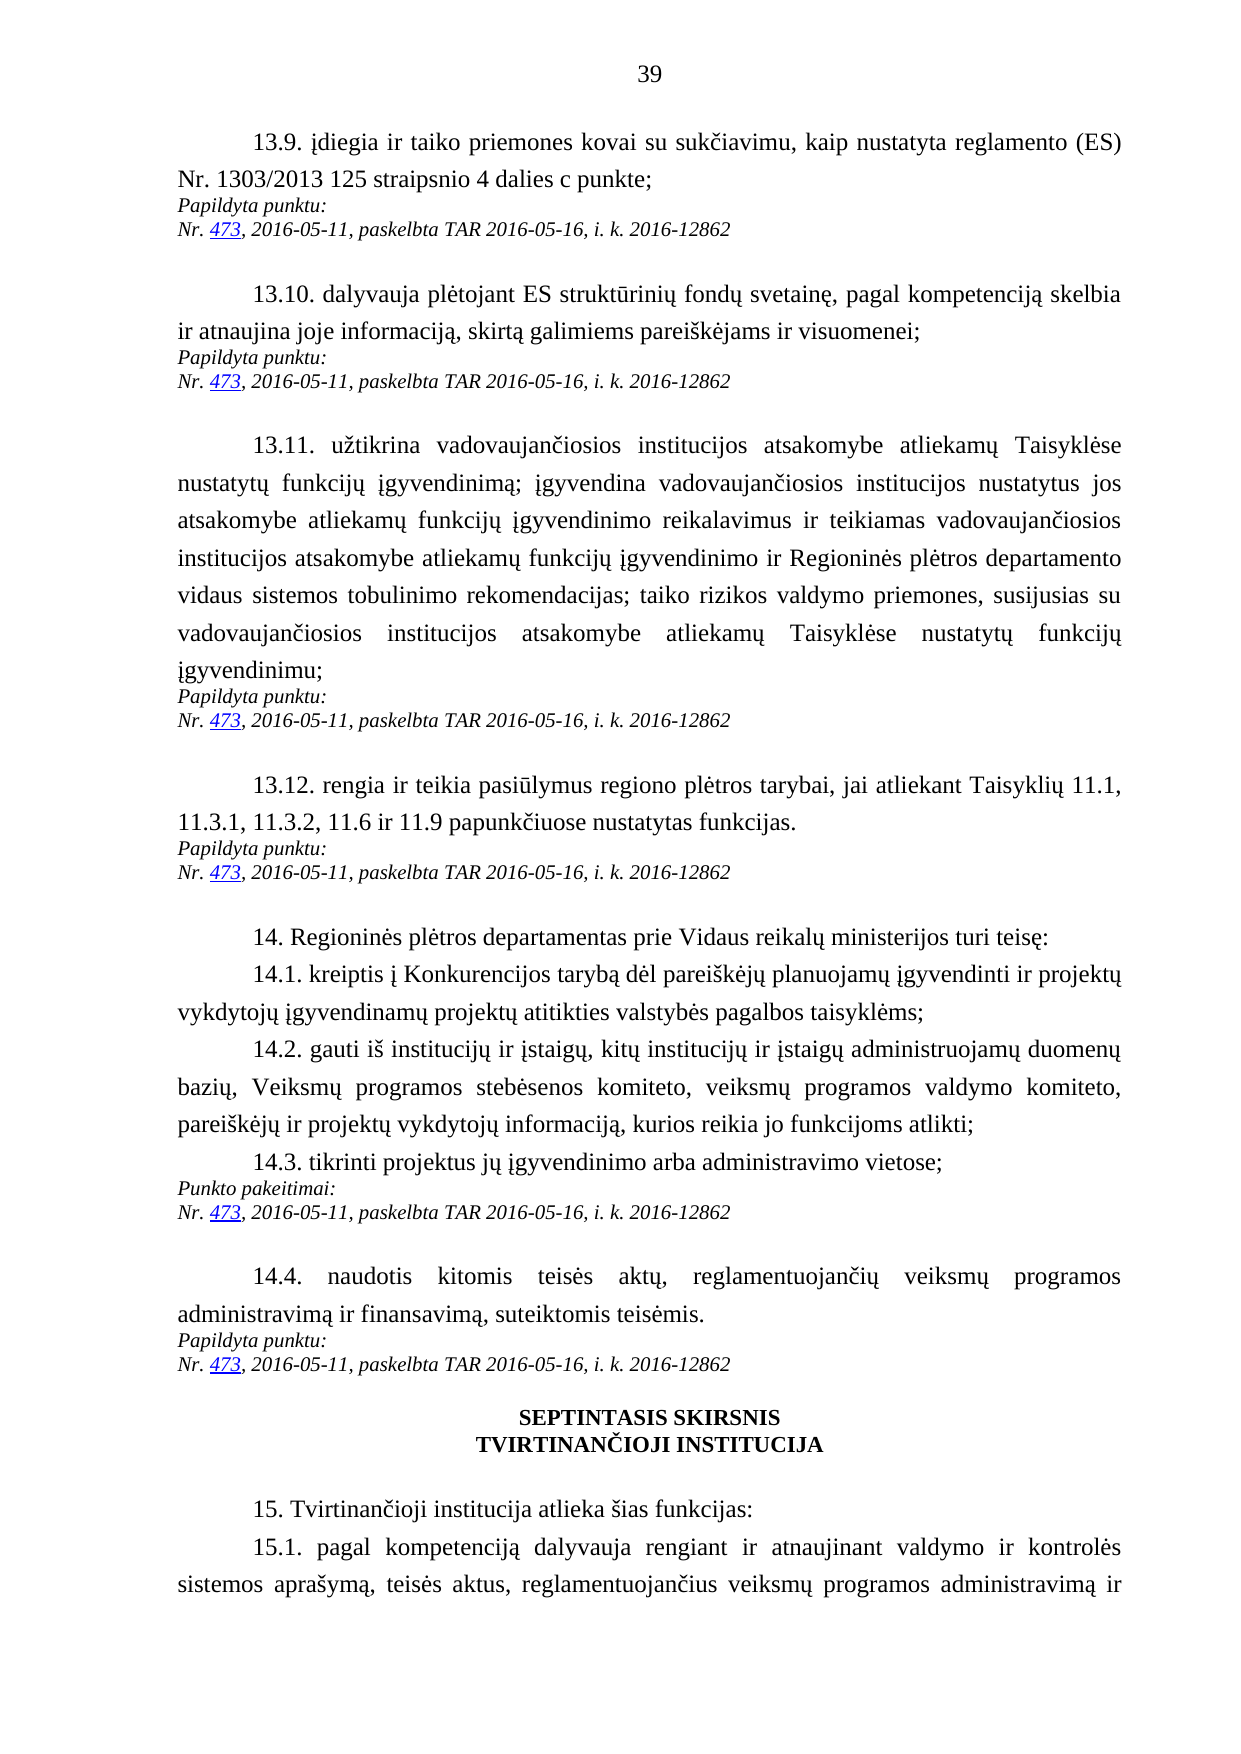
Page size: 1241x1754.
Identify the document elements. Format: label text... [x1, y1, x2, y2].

text 14.1. kreiptis į Konkurencijos tarybą dėl pareiškėjų planuojamų įgyvendinti ir projektų vykdytojų įgyvendinamų projektų atitikties valstybės pagalbos taisyklėms; [177, 951, 1122, 1026]
text Papildyta punktu: [177, 836, 1122, 860]
text Nr. 473, 2016-05-11, paskelbta TAR 2016-05-16, i. k. 2016-12862 [177, 1200, 1122, 1224]
text 14.2. gauti iš institucijų ir įstaigų, kitų institucijų ir įstaigų administruojamų duomenų bazių, Veiksmų programos stebėsenos komiteto, veiksmų programos valdymo komiteto, pareiškėjų ir projektų vykdytojų informaciją, kurios reikia jo funkcijoms atlikti; [177, 1026, 1122, 1138]
text 14.4. naudotis kitomis teisės aktų, reglamentuojančių veiksmų programos administravimą ir finansavimą, suteiktomis teisėmis. [177, 1252, 1122, 1327]
text Papildyta punktu: [177, 684, 1122, 708]
text Punkto pakeitimai: [177, 1176, 1122, 1200]
text 13.12. rengia ir teikia pasiūlymus regiono plėtros tarybai, jai atliekant Taisyklių 11.1, 11.3.1, 11.3.2, 11.6 ir 11.9 papunkčiuose nustatytas funkcijas. [177, 761, 1122, 836]
text Papildyta punktu: [177, 1327, 1122, 1352]
text Nr. 473, 2016-05-11, paskelbta TAR 2016-05-16, i. k. 2016-12862 [177, 217, 1122, 241]
text 15.1. pagal kompetenciją dalyvauja rengiant ir atnaujinant valdymo ir kontrolės sistemos aprašymą, teisės aktus, reglamentuojančius veiksmų programos administravimą ir [177, 1523, 1122, 1598]
text Papildyta punktu: [177, 345, 1122, 369]
text SEPTINTASIS SKIRSNIS [177, 1404, 1122, 1431]
text 14. Regioninės plėtros departamentas prie Vidaus reikalų ministerijos turi teisę: [177, 913, 1122, 951]
text Nr. 473, 2016-05-11, paskelbta TAR 2016-05-16, i. k. 2016-12862 [177, 369, 1122, 393]
text Nr. 473, 2016-05-11, paskelbta TAR 2016-05-16, i. k. 2016-12862 [177, 1352, 1122, 1376]
text 13.10. dalyvauja plėtojant ES struktūrinių fondų svetainę, pagal kompetenciją skelbia ir atnaujina joje informaciją, skirtą galimiems pareiškėjams ir visuomenei; [177, 270, 1122, 345]
text Nr. 473, 2016-05-11, paskelbta TAR 2016-05-16, i. k. 2016-12862 [177, 860, 1122, 884]
text 15. Tvirtinančioji institucija atlieka šias funkcijas: [177, 1486, 1122, 1523]
text Nr. 473, 2016-05-11, paskelbta TAR 2016-05-16, i. k. 2016-12862 [177, 708, 1122, 732]
text 13.11. užtikrina vadovaujančiosios institucijos atsakomybe atliekamų Taisyklėse nustatytų funkcijų įgyvendinimą; įgyvendina vadovaujančiosios institucijos nustatytus jos atsakomybe atliekamų funkcijų įgyvendinimo reikalavimus ir teikiamas vadovaujančiosios institucijos atsakomybe atliekamų funkcijų įgyvendinimo ir Regioninės plėtros departamento vidaus sistemos tobulinimo rekomendacijas; taiko rizikos valdymo priemones, susijusias su vadovaujančiosios institucijos atsakomybe atliekamų Taisyklėse nustatytų funkcijų įgyvendinimu; [177, 422, 1122, 684]
text 14.3. tikrinti projektus jų įgyvendinimo arba administravimo vietose; [177, 1138, 1122, 1176]
text Papildyta punktu: [177, 193, 1122, 217]
text TVIRTINANČIOJI INSTITUCIJA [177, 1431, 1122, 1457]
text 13.9. įdiegia ir taiko priemones kovai su sukčiavimu, kaip nustatyta reglamento (ES) Nr. 1303/2013 125 straipsnio 4 dalies c punkte; [177, 118, 1122, 193]
